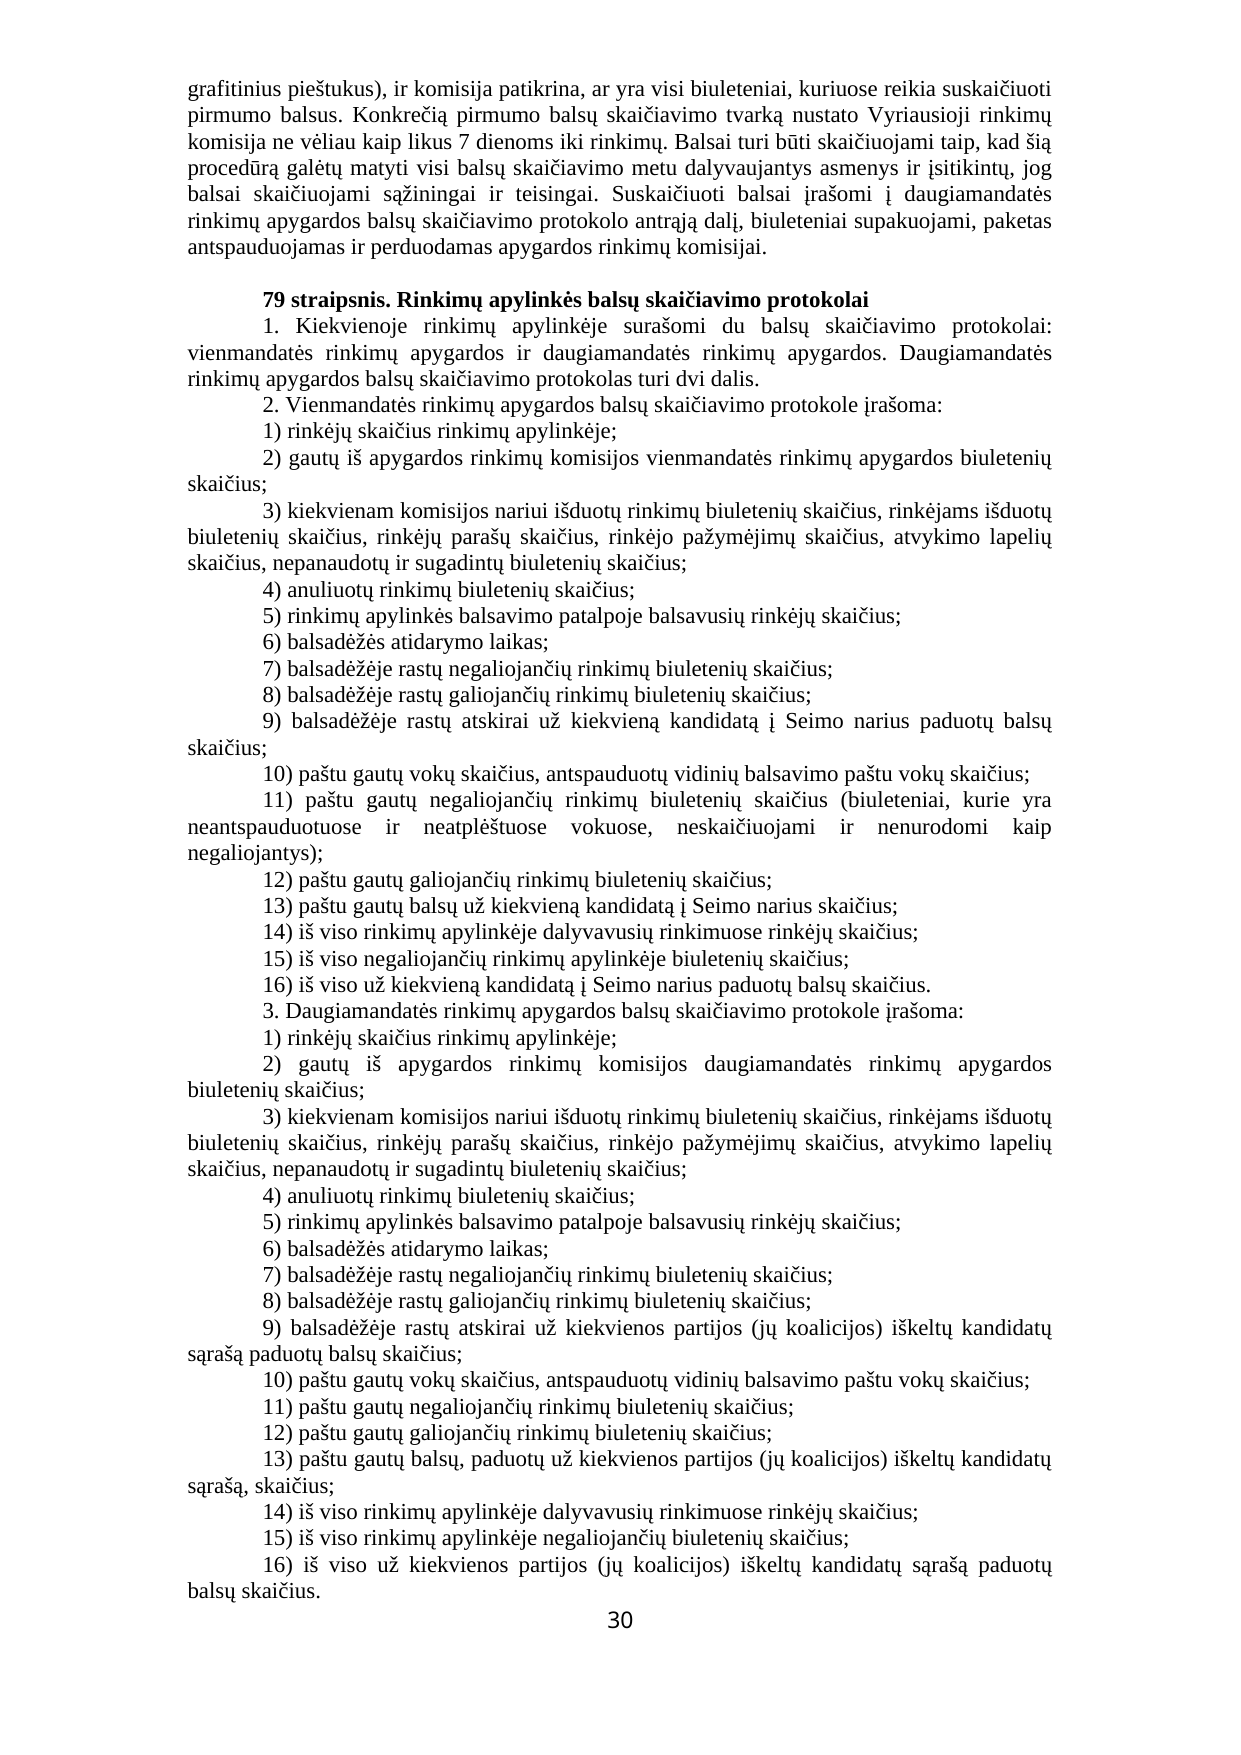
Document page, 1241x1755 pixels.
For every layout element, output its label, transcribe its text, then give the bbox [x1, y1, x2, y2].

text 9) balsadėžėje rastų atskirai už kiekvieną kandidatą į Seimo narius paduotų balsų skaičius; [187, 707, 1053, 760]
text 8) balsadėžėje rastų galiojančių rinkimų biuletenių skaičius; [187, 1287, 1053, 1314]
text 6) balsadėžės atidarymo laikas; [187, 1234, 1053, 1261]
text 3. Daugiamandatės rinkimų apygardos balsų skaičiavimo protokole įrašoma: [187, 997, 1053, 1024]
text 1. Kiekvienoje rinkimų apylinkėje surašomi du balsų skaičiavimo protokolai: vienmandatės rinkimų apygardos ir daugiamandatės rinkimų apygardos. Daugiamandatės rinkimų apygardos balsų skaičiavimo protokolas turi dvi dalis. [187, 312, 1053, 391]
text 10) paštu gautų vokų skaičius, antspauduotų vidinių balsavimo paštu vokų skaičius; [187, 760, 1053, 787]
text 7) balsadėžėje rastų negaliojančių rinkimų biuletenių skaičius; [187, 655, 1053, 681]
text 6) balsadėžės atidarymo laikas; [187, 628, 1053, 655]
text 9) balsadėžėje rastų atskirai už kiekvienos partijos (jų koalicijos) iškeltų kandidatų sąrašą paduotų balsų skaičius; [187, 1314, 1053, 1366]
text grafitinius pieštukus), ir komisija patikrina, ar yra visi biuleteniai, kuriuose reikia suskaičiuoti pirmumo balsus. Konkrečią pirmumo balsų skaičiavimo tvarką nustato Vyriausioji rinkimų komisija ne vėliau kaip likus 7 dienoms iki rinkimų. Balsai turi būti skaičiuojami taip, kad šią procedūrą galėtų matyti visi balsų skaičiavimo metu dalyvaujantys asmenys ir įsitikintų, jog balsai skaičiuojami sąžiningai ir teisingai. Suskaičiuoti balsai įrašomi į daugiamandatės rinkimų apygardos balsų skaičiavimo protokolo antrąją dalį, biuleteniai supakuojami, paketas antspauduojamas ir perduodamas apygardos rinkimų komisijai. [187, 75, 1053, 259]
text 4) anuliuotų rinkimų biuletenių skaičius; [187, 1182, 1053, 1208]
text 13) paštu gautų balsų už kiekvieną kandidatą į Seimo narius skaičius; [187, 892, 1053, 918]
text 12) paštu gautų galiojančių rinkimų biuletenių skaičius; [187, 1419, 1053, 1445]
text 2. Vienmandatės rinkimų apygardos balsų skaičiavimo protokole įrašoma: [187, 391, 1053, 418]
text 11) paštu gautų negaliojančių rinkimų biuletenių skaičius (biuleteniai, kurie yra neantspauduotuose ir neatplėštuose vokuose, neskaičiuojami ir nenurodomi kaip negaliojantys); [187, 787, 1053, 866]
text 3) kiekvienam komisijos nariui išduotų rinkimų biuletenių skaičius, rinkėjams išduotų biuletenių skaičius, rinkėjų parašų skaičius, rinkėjo pažymėjimų skaičius, atvykimo lapelių skaičius, nepanaudotų ir sugadintų biuletenių skaičius; [187, 1103, 1053, 1182]
text 12) paštu gautų galiojančių rinkimų biuletenių skaičius; [187, 866, 1053, 892]
text 13) paštu gautų balsų, paduotų už kiekvienos partijos (jų koalicijos) iškeltų kandidatų sąrašą, skaičius; [187, 1445, 1053, 1498]
text 15) iš viso negaliojančių rinkimų apylinkėje biuletenių skaičius; [187, 945, 1053, 971]
text 8) balsadėžėje rastų galiojančių rinkimų biuletenių skaičius; [187, 681, 1053, 707]
text 14) iš viso rinkimų apylinkėje dalyvavusių rinkimuose rinkėjų skaičius; [187, 918, 1053, 945]
subtitle 79 straipsnis. Rinkimų apylinkės balsų skaičiavimo protokolai [187, 286, 1053, 312]
text 16) iš viso už kiekvieną kandidatą į Seimo narius paduotų balsų skaičius. [187, 971, 1053, 997]
text 1) rinkėjų skaičius rinkimų apylinkėje; [187, 1024, 1053, 1050]
text 2) gautų iš apygardos rinkimų komisijos daugiamandatės rinkimų apygardos biuletenių skaičius; [187, 1050, 1053, 1103]
text 5) rinkimų apylinkės balsavimo patalpoje balsavusių rinkėjų skaičius; [187, 1208, 1053, 1234]
text 2) gautų iš apygardos rinkimų komisijos vienmandatės rinkimų apygardos biuletenių skaičius; [187, 444, 1053, 497]
text 4) anuliuotų rinkimų biuletenių skaičius; [187, 576, 1053, 602]
text 1) rinkėjų skaičius rinkimų apylinkėje; [187, 418, 1053, 444]
text 7) balsadėžėje rastų negaliojančių rinkimų biuletenių skaičius; [187, 1261, 1053, 1287]
text 14) iš viso rinkimų apylinkėje dalyvavusių rinkimuose rinkėjų skaičius; [187, 1498, 1053, 1524]
text 11) paštu gautų negaliojančių rinkimų biuletenių skaičius; [187, 1393, 1053, 1419]
text 16) iš viso už kiekvienos partijos (jų koalicijos) iškeltų kandidatų sąrašą paduotų balsų skaičius. [187, 1551, 1053, 1603]
text 5) rinkimų apylinkės balsavimo patalpoje balsavusių rinkėjų skaičius; [187, 602, 1053, 628]
text 15) iš viso rinkimų apylinkėje negaliojančių biuletenių skaičius; [187, 1524, 1053, 1551]
text 3) kiekvienam komisijos nariui išduotų rinkimų biuletenių skaičius, rinkėjams išduotų biuletenių skaičius, rinkėjų parašų skaičius, rinkėjo pažymėjimų skaičius, atvykimo lapelių skaičius, nepanaudotų ir sugadintų biuletenių skaičius; [187, 497, 1053, 576]
text 10) paštu gautų vokų skaičius, antspauduotų vidinių balsavimo paštu vokų skaičius; [187, 1366, 1053, 1393]
